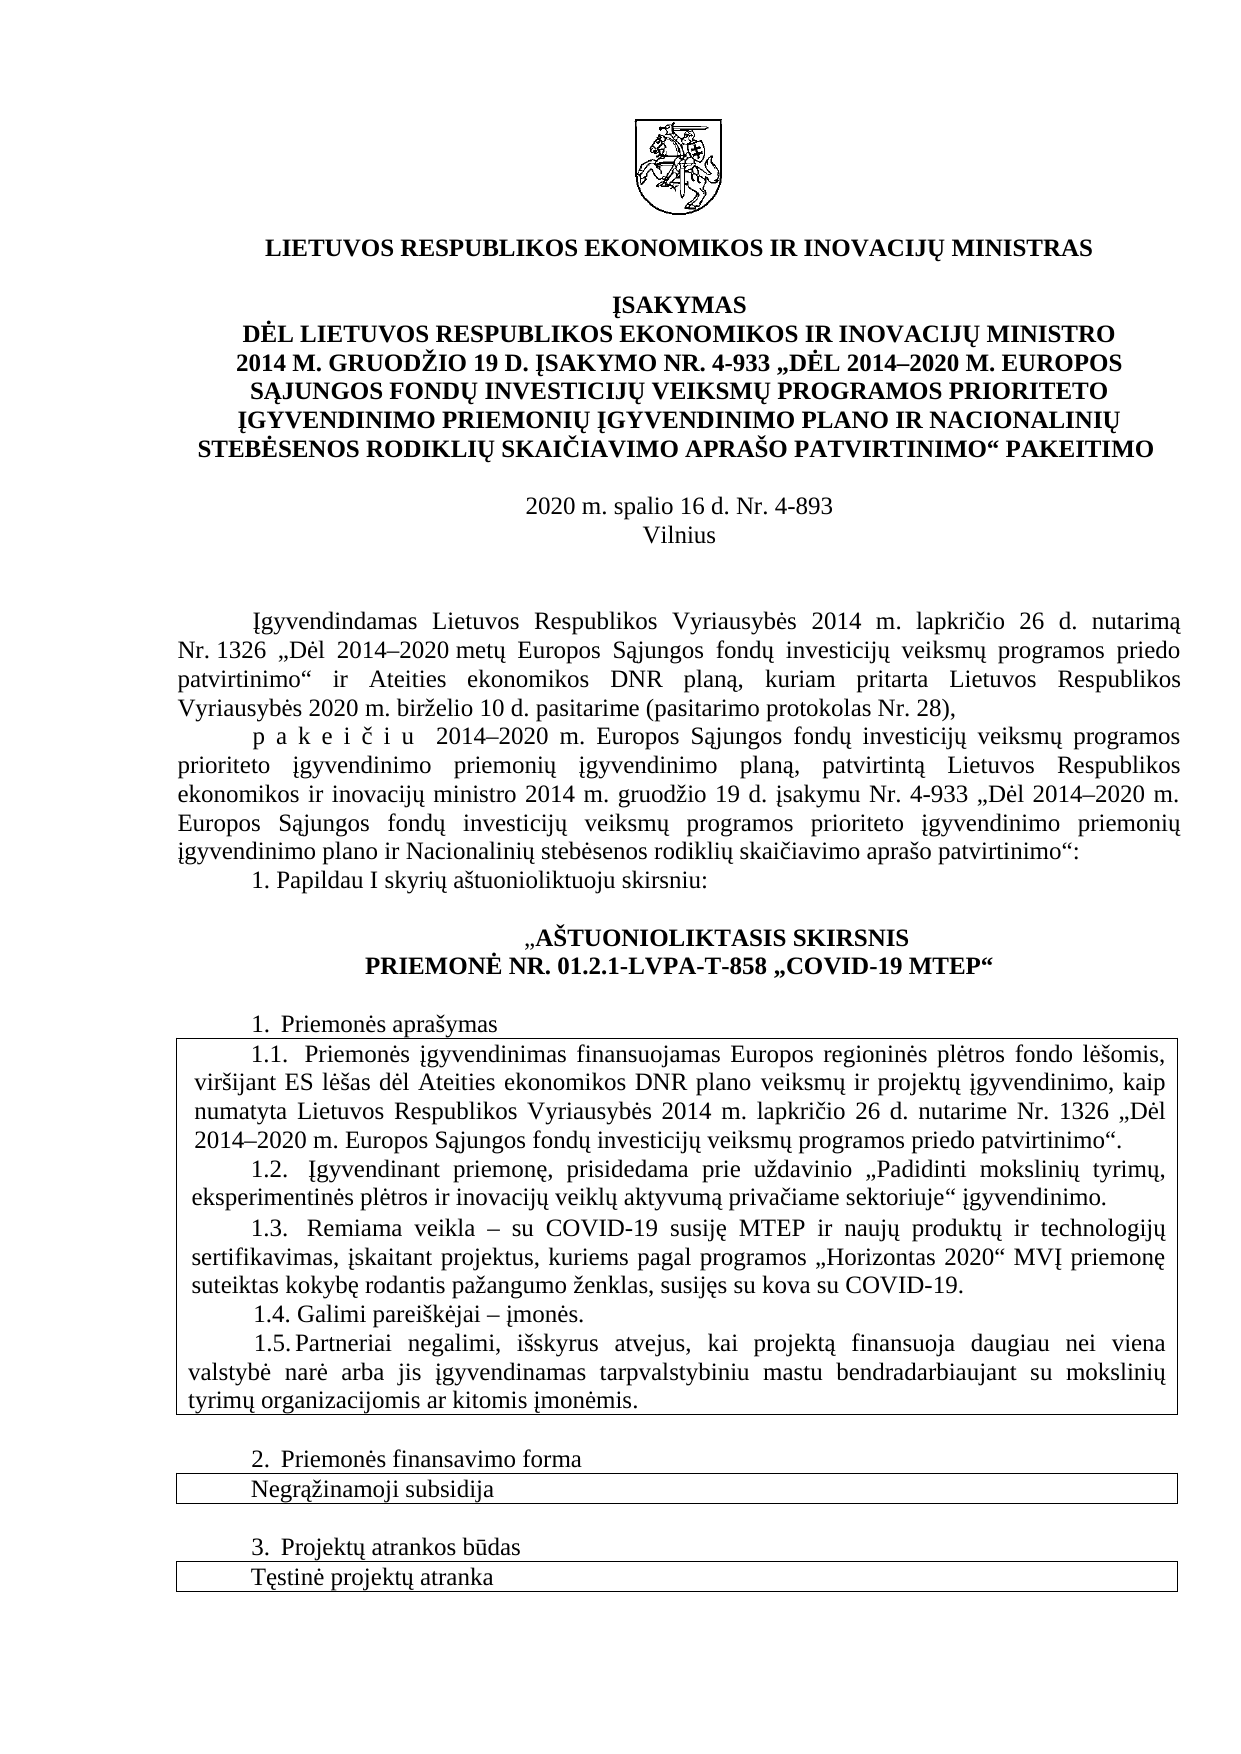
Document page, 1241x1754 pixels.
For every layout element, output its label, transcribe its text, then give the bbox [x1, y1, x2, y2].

text p a k e i č i u 2014–2020 m. Europos Sąjungos fondų investicijų veiksmų programos prioriteto įgyvendinimo priemonių įgyvendinimo planą, patvirtintą Lietuvos Respublikos ekonomikos ir inovacijų ministro 2014 m. gruodžio 19 d. įsakymu Nr. 4-933 „Dėl 2014–2020 m. Europos Sąjungos fondų investicijų veiksmų programos prioriteto įgyvendinimo priemonių įgyvendinimo plano ir Nacionalinių stebėsenos rodiklių skaičiavimo aprašo patvirtinimo“: [177, 721, 1181, 865]
text Įgyvendindamas Lietuvos Respublikos Vyriausybės 2014 m. lapkričio 26 d. nutarimą Nr. 1326 „Dėl 2014–2020 metų Europos Sąjungos fondų investicijų veiksmų programos priedo patvirtinimo“ ir Ateities ekonomikos DNR planą, kuriam pritarta Lietuvos Respublikos Vyriausybės 2020 m. birželio 10 d. pasitarime (pasitarimo protokolas Nr. 28), [177, 606, 1181, 721]
text įsakymas [177, 290, 1181, 319]
text 2. Priemonės finansavimo forma [215, 1444, 1181, 1473]
text dėl lietuvos respublikos ekonomikos ir inovacijų ministro 2014 m. gruodžio 19 d. įsakymo Nr. 4-933 „dėl 2014–2020 m. europos sąjungos fondų investicijų veiksmų programos prioriteto įgyvendinimo priemonių įgyvendinimo plano ir Nacionalinių stebėsenos rodiklių skaičiavimo aprašo patvirtinimo“ pakeitimo [177, 319, 1181, 463]
text „AŠTUONIOLIKTASIS SKIRSNIS [177, 923, 1181, 951]
text 2020 m. spalio 16 d. Nr. 4-893 [177, 491, 1181, 520]
text PRIEMONĖ NR. 01.2.1-LVPA-T-858 „COVID-19 MTEP“ [177, 951, 1181, 980]
table_header Tęstinė projektų atranka [177, 1562, 1177, 1591]
text 1. Priemonės aprašymas [177, 1009, 1181, 1038]
table_cell 1.3. Remiama veikla – su COVID-19 susiję MTEP ir naujų produktų ir technologijų sertifikavimas, įskaitant projektus, kuriems pagal programos „Horizontas 2020“ MVĮ priemonę suteiktas kokybę rodantis pažangumo ženklas, susijęs su kova su COVID-19. [177, 1213, 1177, 1299]
text LIETUVOS RESPUBLIKOS Ekonomikos ir inovacijų MINISTRAS [177, 233, 1181, 261]
table_header Negrąžinamoji subsidija [177, 1474, 1177, 1502]
text 3. Projektų atrankos būdas [215, 1532, 1181, 1561]
table_cell 1.2. Įgyvendinant priemonę, prisidedama prie uždavinio „Padidinti mokslinių tyrimų, eksperimentinės plėtros ir inovacijų veiklų aktyvumą privačiame sektoriuje“ įgyvendinimo. [177, 1154, 1177, 1213]
text Vilnius [177, 520, 1181, 549]
table_header 1.1. Priemonės įgyvendinimas finansuojamas Europos regioninės plėtros fondo lėšomis, viršijant ES lėšas dėl Ateities ekonomikos DNR plano veiksmų ir projektų įgyvendinimo, kaip numatyta Lietuvos Respublikos Vyriausybės 2014 m. lapkričio 26 d. nutarime Nr. 1326 „Dėl 2014–2020 m. Europos Sąjungos fondų investicijų veiksmų programos priedo patvirtinimo“. [177, 1039, 1177, 1154]
text 1. Papildau I skyrių aštuonioliktuoju skirsniu: [251, 865, 1181, 894]
table_cell 1.4. Galimi pareiškėjai – įmonės. 1.5. Partneriai negalimi, išskyrus atvejus, kai projektą finansuoja daugiau nei viena valstybė narė arba jis įgyvendinamas tarpvalstybiniu mastu bendradarbiaujant su mokslinių tyrimų organizacijomis ar kitomis įmonėmis. [177, 1299, 1177, 1414]
